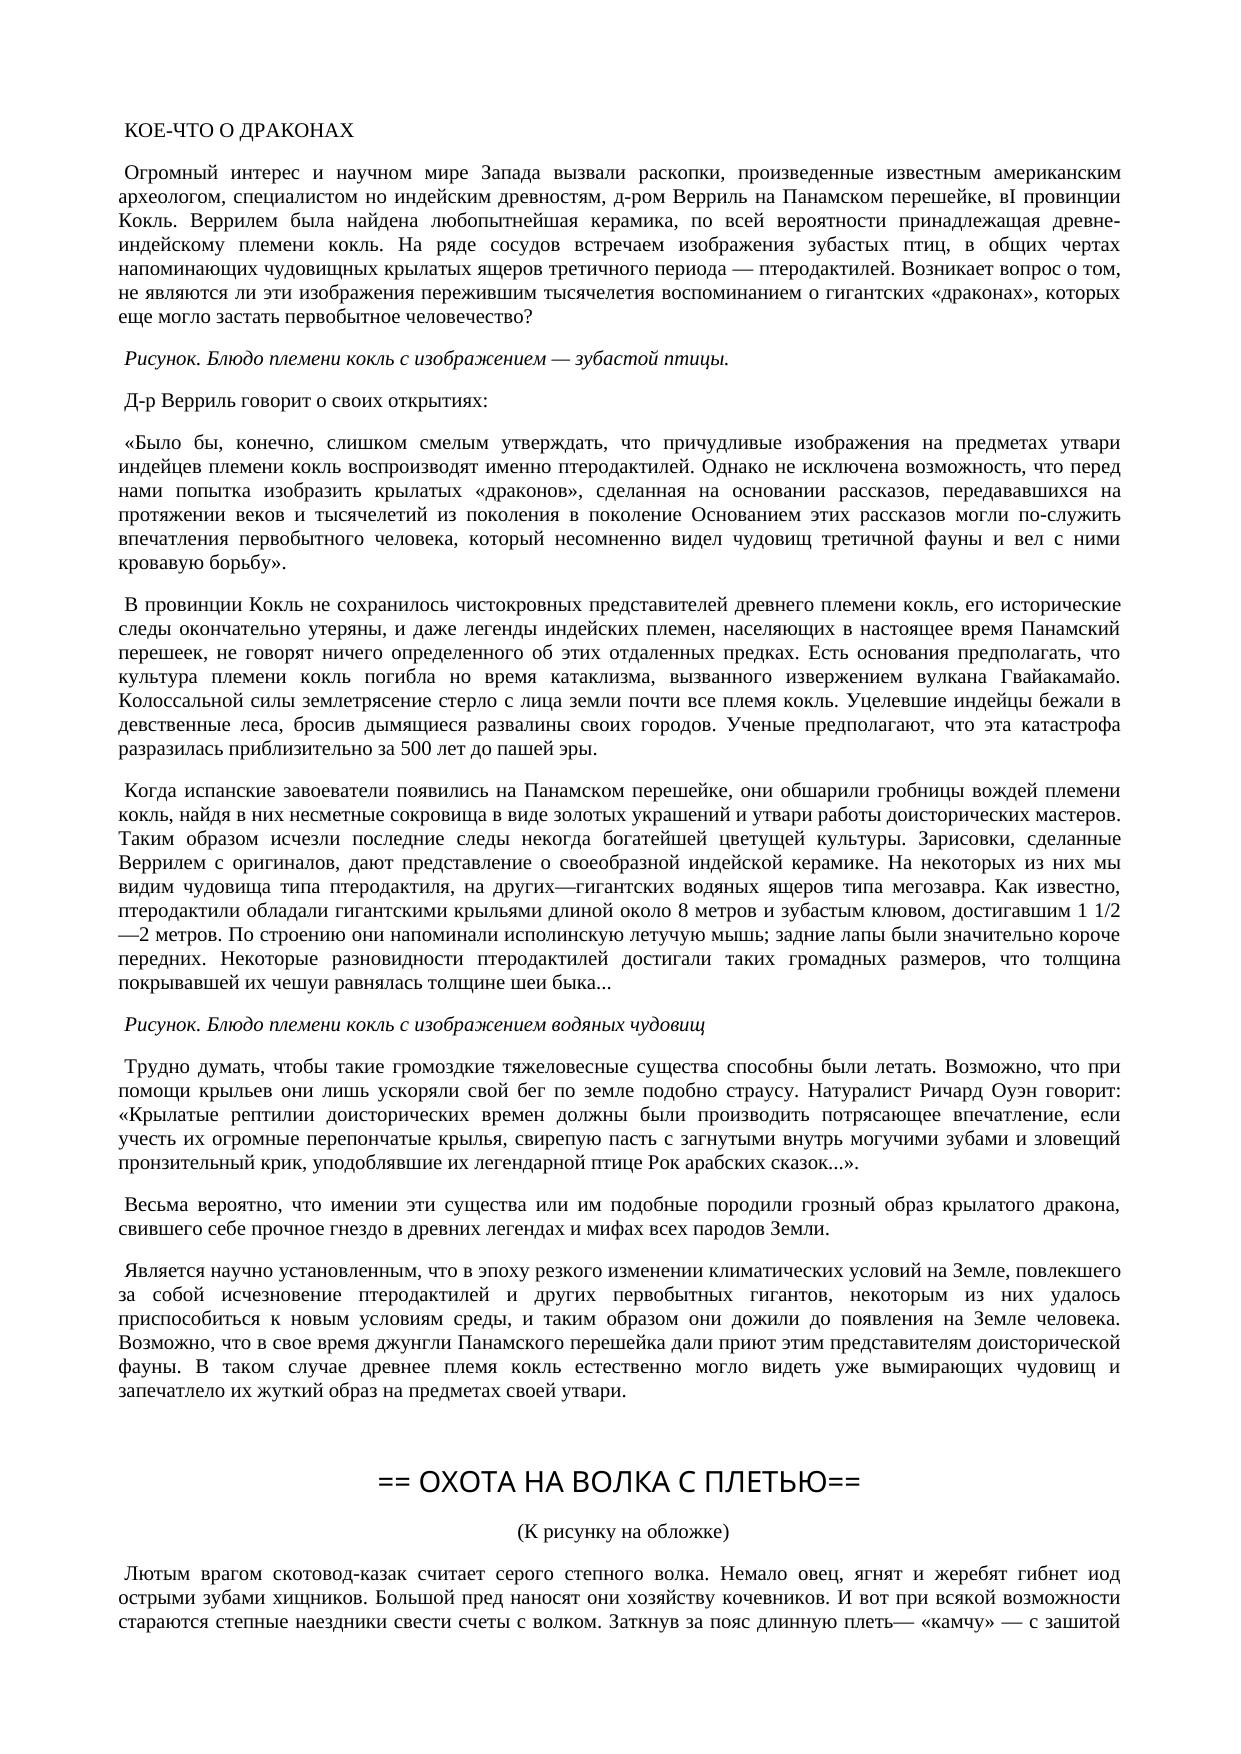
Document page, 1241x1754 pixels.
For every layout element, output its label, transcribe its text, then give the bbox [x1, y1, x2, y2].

text Трудно думать, чтобы такие громоздкие тяжеловесные существа способны были летать. Возможно, что при помощи крыльев они лишь ускоряли свой бег по земле подобно страусу. Натуралист Ричард Оуэн говорит: «Крылатые рептилии доисторических времен должны были производить потрясающее впечатление, если учесть их огромные перепончатые крылья, свирепую пасть с загнутыми внутрь могучими зубами и зловещий пронзительный крик, уподоблявшие их легендарной птице Рок арабских сказок...». [118, 1054, 1122, 1174]
text Рисунок. Блюдо племени кокль с изображением — зубастой птицы. [118, 346, 1122, 370]
text Лютым врагом скотовод-казак считает серого степного волка. Немало овец, ягнят и жеребят гибнет иод острыми зубами хищников. Большой пред наносят они хозяйству кочевников. И вот при всякой возможности стараются степные наездники свести счеты с волком. Заткнув за пояс длинную плеть— «камчу» — с зашитой [118, 1561, 1122, 1633]
text == ОХОТА НА ВОЛКА С ПЛЕТЬЮ== [118, 1462, 1122, 1501]
text «Было бы, конечно, слишком смелым утверждать, что причудливые изображения на предметах утвари индейцев племени кокль воспроизводят именно птеродактилей. Однако не исключена возможность, что перед нами попытка изобразить крылатых «драконов», сделанная на основании рассказов, передававшихся на протяжении веков и тысячелетий из поколения в поколение Основанием этих рассказов могли по-служить впечатления первобытного человека, который несомненно видел чудовищ третичной фауны и вел с ними кровавую борьбу». [118, 429, 1122, 574]
text Когда испанские завоеватели появились на Панамском перешейке, они обшарили гробницы вождей племени кокль, найдя в них несметные сокровища в виде золотых украшений и утвари работы доисторических мастеров. Таким образом исчезли последние следы некогда богатейшей цветущей культуры. Зарисовки, сделанные Веррилем с оригиналов, дают представление о своеобразной индейской керамике. На некоторых из них мы видим чудовища типа птеродактиля, на других—гигантских водяных ящеров типа мегозавра. Как известно, птеродактили обладали гигантскими крыльями длиной около 8 метров и зубастым клювом, достигавшим 1 1/2—2 метров. По строению они напоминали исполинскую летучую мышь; задние лапы были значительно короче передних. Некоторые разновидности птеродактилей достигали таких громадных размеров, что толщина покрывавшей их чешуи равнялась толщине шеи быка... [118, 778, 1122, 994]
text КОЕ-ЧТО О ДРАКОНАХ [118, 118, 1122, 142]
text (К рисунку на обложке) [118, 1519, 1122, 1543]
text Д-р Верриль говорит о своих открытиях: [118, 388, 1122, 412]
text В провинции Кокль не сохранилось чистокровных представителей древнего племени кокль, его исторические следы окончательно утеряны, и даже легенды индейских племен, населяющих в настоящее время Панамский перешеек, не говорят ничего определенного об этих отдаленных предках. Есть основания предполагать, что культура племени кокль погибла но время катаклизма, вызванного извержением вулкана Гвайакамайо. Колоссальной силы землетрясение стерло с лица земли почти все племя кокль. Уцелевшие индейцы бежали в девственные леса, бросив дымящиеся развалины своих городов. Ученые предполагают, что эта катастрофа разразилась приблизительно за 500 лет до пашей эры. [118, 592, 1122, 760]
text Является научно установленным, что в эпоху резкого изменении климатических условий на Земле, повлекшего за собой исчезновение птеродактилей и других первобытных гигантов, некоторым из них удалось приспособиться к новым условиям среды, и таким образом они дожили до появления на Земле человека. Возможно, что в свое время джунгли Панамского перешейка дали приют этим представителям доисторической фауны. В таком случае древнее племя кокль естественно могло видеть уже вымирающих чудовищ и запечатлело их жуткий образ на предметах своей утвари. [118, 1258, 1122, 1402]
text Огромный интерес и научном мире Запада вызвали раскопки, произведенные известным американским археологом, специалистом но индейским древностям, д-ром Верриль на Панамском перешейке, вI провинции Кокль. Веррилем была найдена любопытнейшая керамика, по всей вероятности принадлежащая древне-индейскому племени кокль. На ряде сосудов встречаем изображения зубастых птиц, в общих чертах напоминающих чудовищных крылатых ящеров третичного периода — птеродактилей. Возникает вопрос о том, не являются ли эти изображения пережившим тысячелетия воспоминанием о гигантских «драконах», которых еще могло застать первобытное человечество? [118, 160, 1122, 328]
text Рисунок. Блюдо племени кокль с изображением водяных чудовищ [118, 1012, 1122, 1036]
text Весьма вероятно, что имении эти существа или им подобные породили грозный образ крылатого дракона, свившего себе прочное гнездо в древних легендах и мифах всех пародов Земли. [118, 1192, 1122, 1240]
